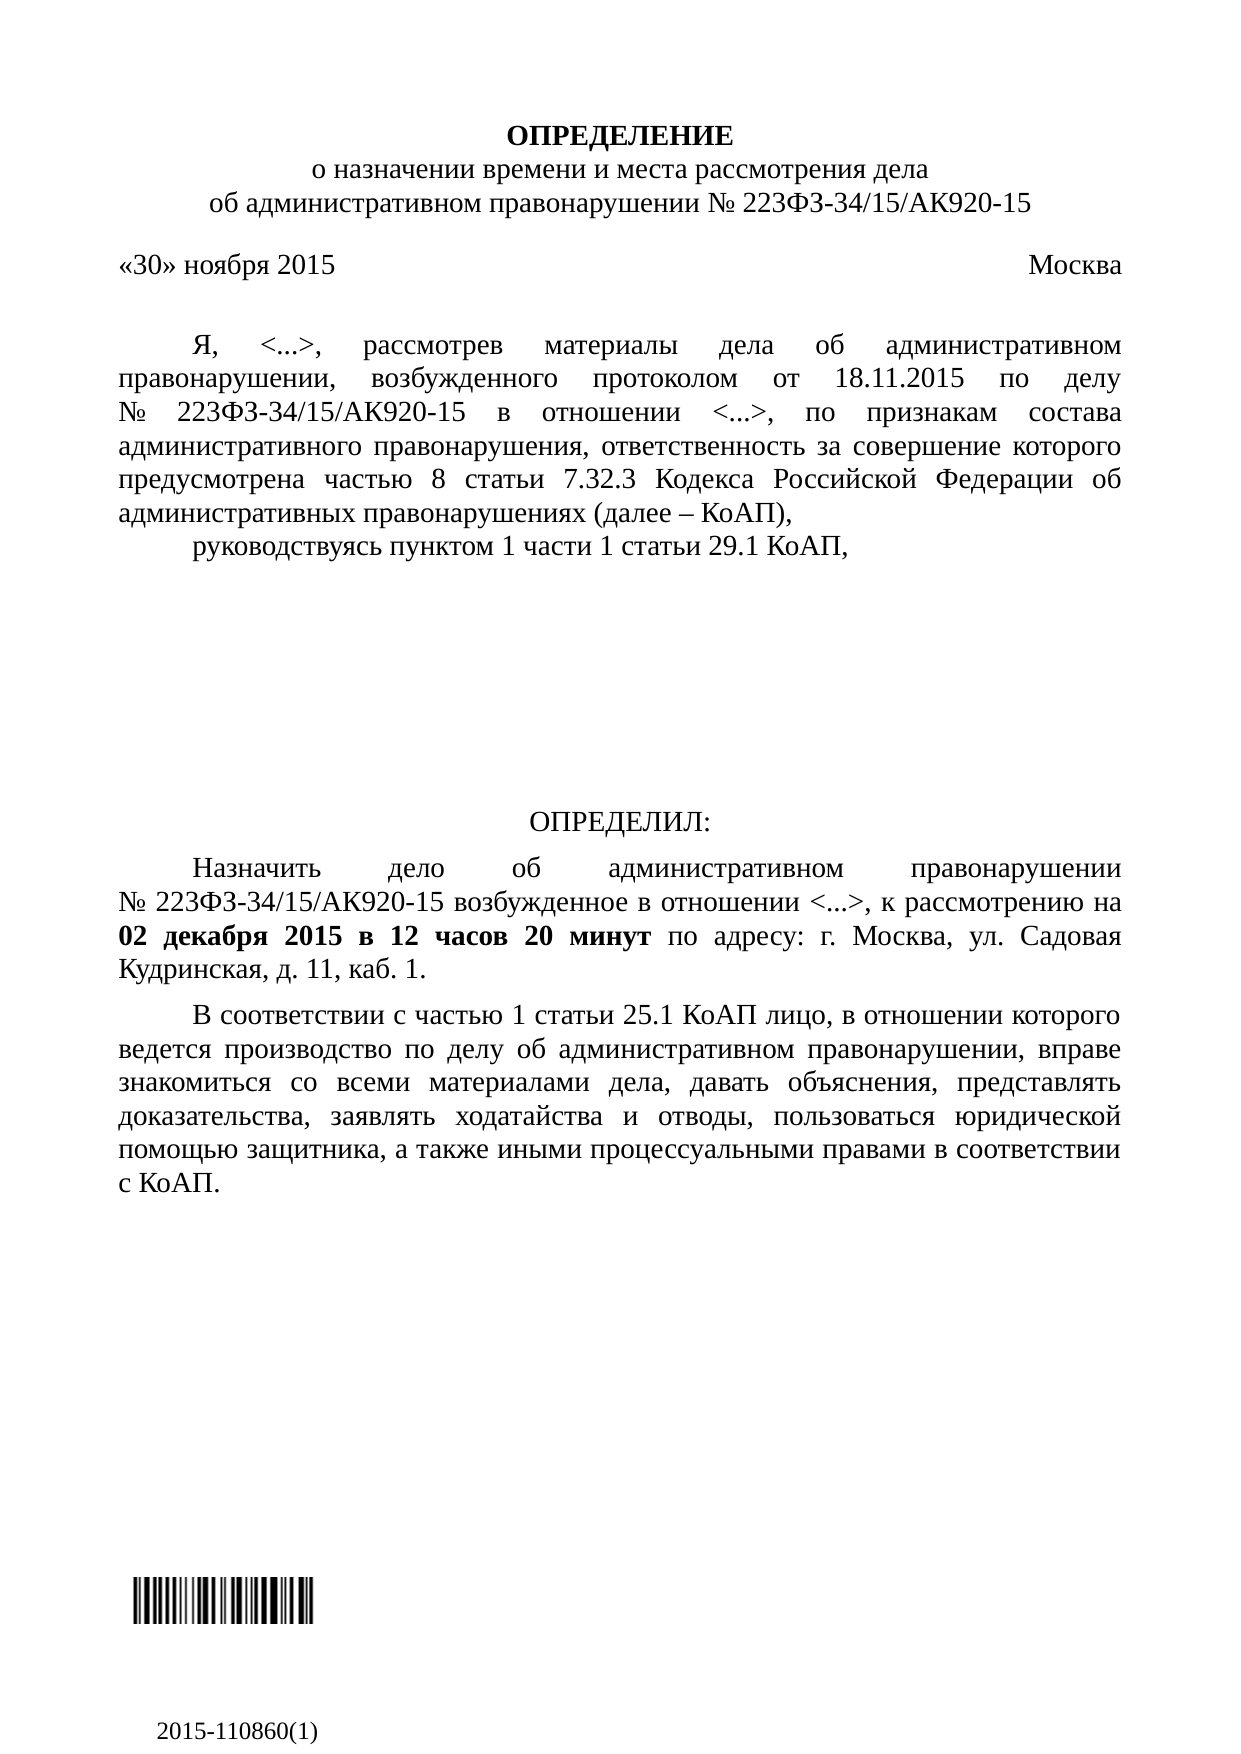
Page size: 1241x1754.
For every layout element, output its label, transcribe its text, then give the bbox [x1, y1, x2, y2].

text руководствуясь пунктом 1 части 1 статьи 29.1 КоАП, [118, 528, 1122, 562]
text «30» ноября 2015 Москва [118, 247, 1122, 281]
text В соответствии с частью 1 статьи 25.1 КоАП лицо, в отношении которого ведется производство по делу об административном правонарушении, вправе знакомиться со всеми материалами дела, давать объяснения, представлять доказательства, заявлять ходатайства и отводы, пользоваться юридической помощью защитника, а также иными процессуальными правами в соответствии с КоАП. [118, 997, 1122, 1198]
text о назначении времени и места рассмотрения дела [118, 152, 1122, 185]
text Я, <...>, рассмотрев материалы дела об административном правонарушении, возбужденного протоколом от 18.11.2015 по делу № 223ФЗ-34/15/АК920-15 в отношении <...>, по признакам состава административного правонарушения, ответственность за совершение которого предусмотрена частью 8 статьи 7.32.3 Кодекса Российской Федерации об административных правонарушениях (далее – КоАП), [118, 327, 1122, 528]
text об административном правонарушении № 223ФЗ-34/15/АК920-15 [118, 185, 1122, 219]
text ОПРЕДЕЛИЛ: [118, 804, 1122, 838]
subtitle ОПРЕДЕЛЕНИЕ [118, 118, 1122, 152]
picture [118, 1577, 331, 1624]
text Назначить дело об административном правонарушении № 223ФЗ-34/15/АК920-15 возбужденное в отношении <...>, к рассмотрению на 02 декабря 2015 в 12 часов 20 минут по адресу: г. Москва, ул. Садовая Кудринская, д. 11, каб. 1. [118, 851, 1122, 985]
